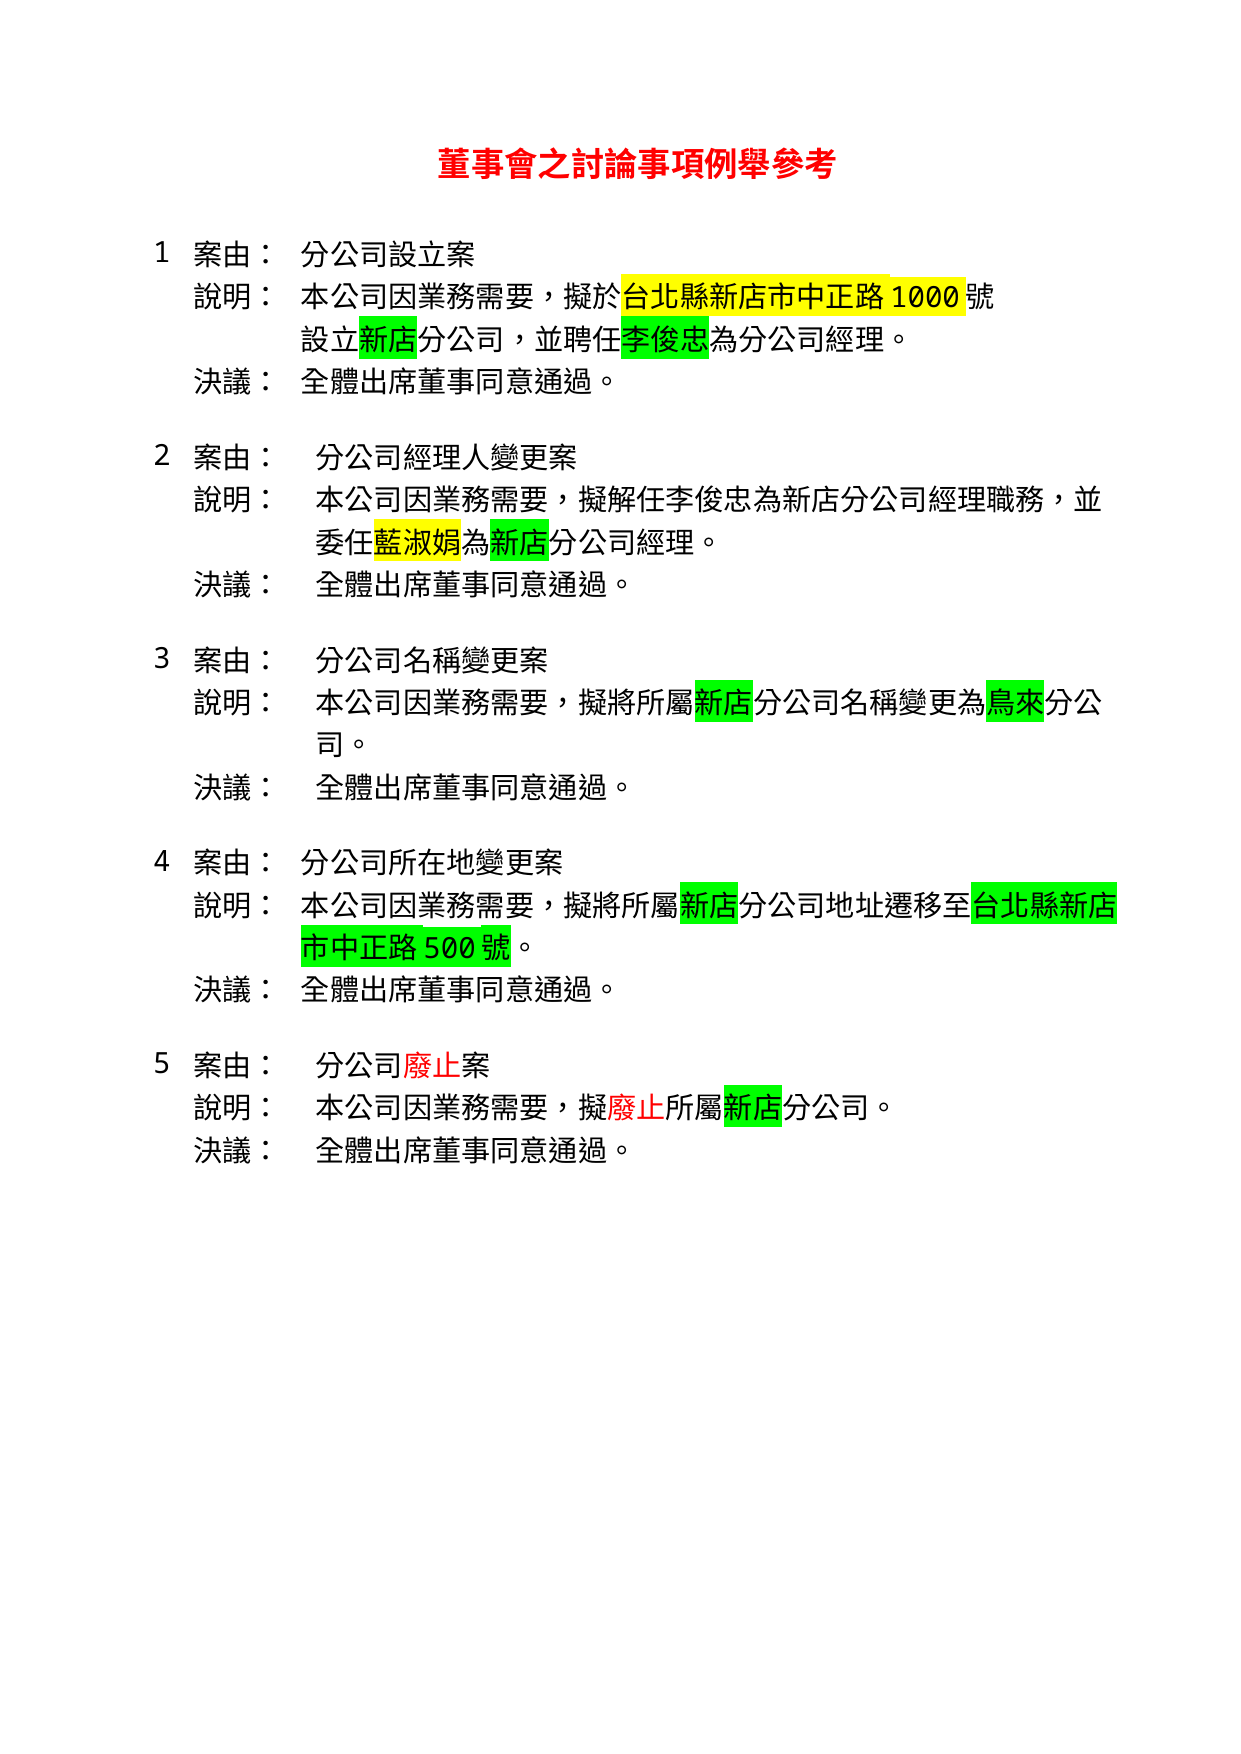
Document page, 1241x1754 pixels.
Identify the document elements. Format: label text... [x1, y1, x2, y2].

table_header 2 [150, 435, 190, 477]
table_header 4 [150, 840, 190, 882]
table_cell [150, 680, 190, 764]
table_header 案由： [190, 435, 312, 477]
table_cell [150, 477, 190, 561]
table_cell 本公司因業務需要，擬將所屬新店分公司地址遷移至台北縣新店市中正路500號。 [298, 882, 1125, 967]
table_cell 決議： [190, 359, 298, 401]
table_cell 全體出席董事同意通過。 [313, 764, 1125, 806]
table_header 分公司廢止案 [313, 1043, 1125, 1085]
table_cell [150, 1128, 190, 1170]
table_cell 說明： [190, 477, 312, 561]
table_header 分公司所在地變更案 [298, 840, 1125, 882]
table_cell [150, 1085, 190, 1127]
table_header 案由： [190, 232, 298, 274]
table_header 3 [150, 637, 190, 679]
table_cell [150, 561, 190, 604]
table_cell 全體出席董事同意通過。 [313, 1128, 1125, 1170]
table_cell 全體出席董事同意通過。 [298, 967, 1125, 1009]
table_cell 本公司因業務需要，擬廢止所屬新店分公司。 [313, 1085, 1125, 1127]
table_cell [150, 882, 190, 967]
table_header 5 [150, 1043, 190, 1085]
table_cell 本公司因業務需要，擬解任李俊忠為新店分公司經理職務，並委任藍淑娟為新店分公司經理。 [313, 477, 1125, 561]
table_header 分公司經理人變更案 [313, 435, 1125, 477]
table_header 案由： [190, 637, 312, 679]
table_cell 決議： [190, 967, 298, 1009]
table_cell 決議： [190, 1128, 312, 1170]
table_cell [150, 274, 190, 359]
table_cell 說明： [190, 882, 298, 967]
table_cell 本公司因業務需要，擬於台北縣新店市中正路1000號 設立新店分公司，並聘任李俊忠為分公司經理。 [298, 274, 1125, 359]
table_cell [150, 967, 190, 1009]
table_cell 決議： [190, 561, 312, 604]
table_cell 本公司因業務需要，擬將所屬新店分公司名稱變更為鳥來分公司。 [313, 680, 1125, 764]
table_cell 全體出席董事同意通過。 [298, 359, 1125, 401]
table_cell [150, 764, 190, 806]
table_cell 決議： [190, 764, 312, 806]
table_header 案由： [190, 1043, 312, 1085]
text 董事會之討論事項例舉參考 [150, 138, 1125, 186]
table_cell 說明： [190, 274, 298, 359]
table_cell 全體出席董事同意通過。 [313, 561, 1125, 604]
table_cell [150, 359, 190, 401]
table_header 案由： [190, 840, 298, 882]
table_header 分公司設立案 [298, 232, 1125, 274]
table_cell 說明： [190, 1085, 312, 1127]
table_header 1 [150, 232, 190, 274]
table_cell 說明： [190, 680, 312, 764]
table_header 分公司名稱變更案 [313, 637, 1125, 679]
